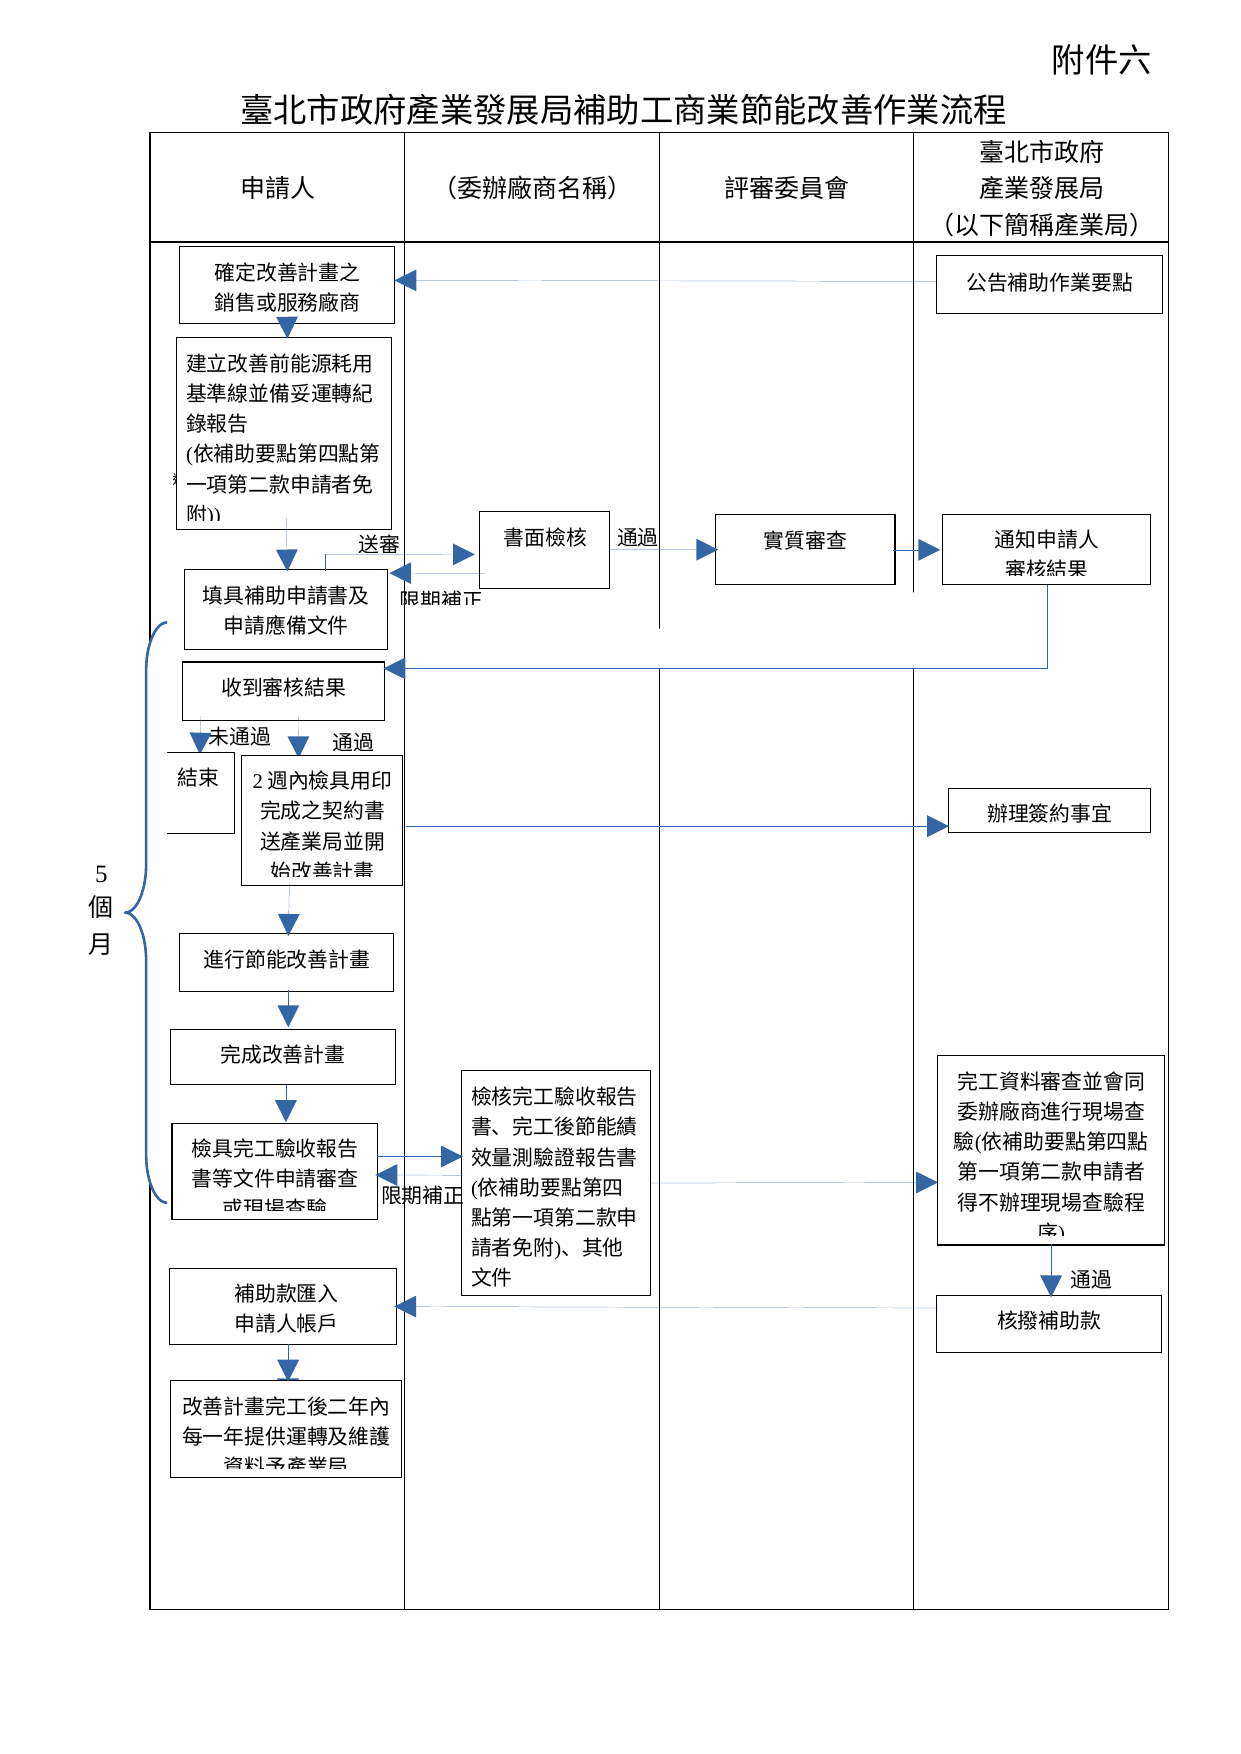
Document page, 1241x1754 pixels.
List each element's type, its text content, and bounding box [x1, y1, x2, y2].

table_cell [660, 243, 913, 281]
table_cell [170, 1269, 396, 1344]
table_cell [914, 282, 936, 304]
table_cell [405, 1307, 659, 1609]
table_cell [937, 256, 1162, 313]
table_cell [180, 934, 393, 991]
table_cell [168, 753, 234, 833]
table_cell [405, 281, 659, 573]
table_cell [949, 789, 1150, 832]
table_cell [183, 663, 384, 720]
table_cell [938, 1056, 1164, 1244]
table_cell [177, 338, 391, 529]
table_cell [943, 515, 1150, 584]
table_cell [660, 550, 913, 628]
table_cell [242, 756, 402, 885]
table_cell [405, 1157, 461, 1175]
table_cell [185, 570, 387, 649]
table_cell [660, 281, 913, 550]
table_header 申請人 [151, 133, 404, 241]
table_cell [405, 243, 659, 280]
table_cell [660, 1308, 913, 1609]
table_header 臺北市政府 產業發展局 （以下簡稱產業局） [914, 133, 1168, 241]
table_header （委辦廠商名稱） [405, 133, 659, 241]
table_cell [914, 305, 1168, 797]
table_cell [171, 1030, 395, 1084]
table_cell [405, 669, 659, 1182]
table_cell [716, 515, 894, 584]
table_cell [151, 243, 404, 752]
table_cell [201, 721, 298, 764]
table_cell [660, 669, 913, 826]
table_cell [397, 1278, 404, 1304]
table_cell [660, 827, 913, 1182]
table_cell [405, 550, 659, 665]
table_cell [480, 512, 609, 588]
table_cell [914, 1183, 1051, 1304]
text 附件六 [89, 29, 1152, 84]
table_cell [151, 983, 404, 1277]
table_cell [462, 1071, 650, 1295]
table_cell [660, 1183, 913, 1307]
table_cell [299, 670, 404, 764]
table_cell [180, 247, 394, 323]
table_cell [287, 282, 404, 569]
table_header 評審委員會 [660, 133, 913, 241]
table_cell [914, 243, 1168, 304]
table_cell [914, 798, 948, 826]
table_cell [378, 1157, 404, 1174]
table_cell [405, 1176, 659, 1307]
table_cell [151, 1278, 404, 1609]
table_cell [168, 765, 289, 982]
table_cell [171, 1381, 401, 1477]
table_cell [937, 1296, 1161, 1352]
table_cell [289, 886, 404, 982]
table_cell [914, 798, 1168, 1304]
text 臺北市政府產業發展局補助工商業節能改善作業流程 [89, 84, 1157, 132]
table_cell [173, 1124, 377, 1219]
table_cell [914, 1305, 1168, 1609]
